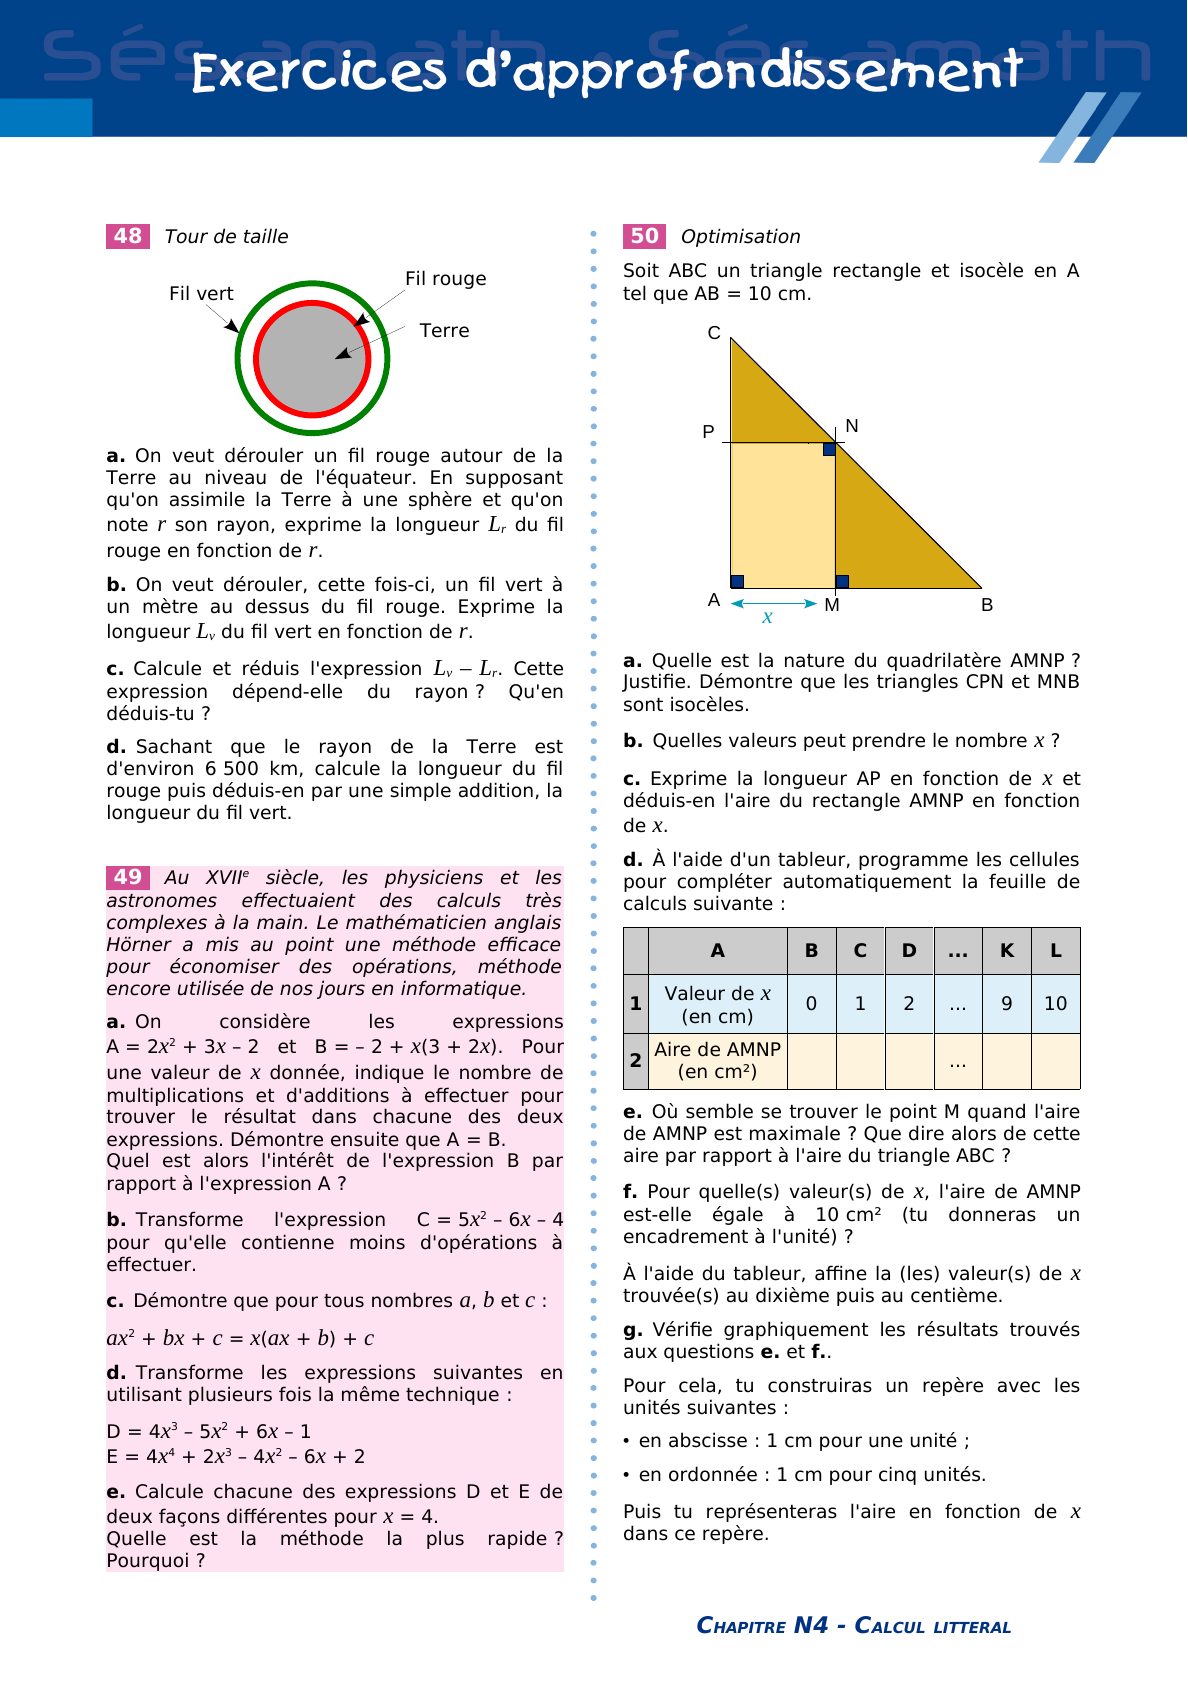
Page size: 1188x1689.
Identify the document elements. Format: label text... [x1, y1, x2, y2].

list Pour quelle(s) valeur(s) de x, l'aire de AMNP est-elle égale à 10 cm² (tu donneras un encadrement à l'unité) ? [623, 1178, 1081, 1248]
list Calcule et réduis l'expression Lv – Lr. Cette expression dépend-elle du rayon ? Qu'en déduis-tu ? [106, 655, 564, 724]
list On veut dérouler un fil rouge autour de la Terre au niveau de l'équateur. En supposant qu'on assimile la Terre à une sphère et qu'on note r son rayon, exprime la longueur Lr du fil rouge en fonction de r. [106, 445, 564, 562]
list Tour de taille [150, 224, 564, 249]
table_header K [983, 928, 1031, 974]
list Soit ABC un triangle rectangle et isocèle en A tel que AB = 10 cm. [623, 260, 1081, 304]
list Calcule chacune des expressions D et E de deux façons différentes pour x = 4. Quelle est la méthode la plus rapide ? Pourquoi ? [106, 1481, 564, 1572]
table_header ... [935, 928, 982, 974]
table_header D [886, 928, 933, 974]
list Pour cela, tu construiras un repère avec les unités suivantes : [623, 1374, 1081, 1418]
list Transforme les expressions suivantes en utilisant plusieurs fois la même technique : [106, 1362, 564, 1406]
text À l'aide du tableur, affine la (les) valeur(s) de x trouvée(s) au dixième puis au centième. [623, 1259, 1081, 1307]
table_cell 10 [1032, 975, 1080, 1033]
table_cell [1032, 1034, 1080, 1089]
list Où semble se trouver le point M quand l'aire de AMNP est maximale ? Que dire alors de cette aire par rapport à l'aire du triangle ABC ? [623, 1101, 1081, 1167]
table_cell ... [935, 975, 982, 1033]
table_header [624, 928, 648, 974]
text Puis tu représenteras l'aire en fonction de x dans ce repère. [623, 1498, 1081, 1545]
table_cell 2 [624, 1034, 648, 1089]
list Quelles valeurs peut prendre le nombre x ? [623, 727, 1081, 753]
list Transforme l'expression C = 5x2 – 6x – 4 pour qu'elle contienne moins d'opérations à effectuer. [106, 1206, 564, 1276]
table_cell 2 [886, 975, 933, 1033]
table_header B [788, 928, 836, 974]
table_cell [983, 1034, 1031, 1089]
table_header A [649, 928, 787, 974]
list Optimisation [666, 224, 1081, 249]
list ax2 + bx + c = x(ax + b) + c [106, 1325, 564, 1350]
table_cell 9 [983, 975, 1031, 1033]
table_cell [837, 1034, 884, 1089]
table_header C [837, 928, 884, 974]
table_header L [1032, 928, 1080, 974]
list en ordonnée : 1 cm pour cinq unités. [623, 1464, 1081, 1486]
picture [0, 0, 1187, 163]
table_cell [886, 1034, 933, 1089]
list À l'aide d'un tableur, programme les cellules pour compléter automatiquement la feuille de calculs suivante : [623, 849, 1081, 915]
list Démontre que pour tous nombres a, b et c : [106, 1287, 564, 1313]
table_cell [788, 1034, 836, 1089]
list On considère les expressions A = 2x2 + 3x – 2 et B = – 2 + x(3 + 2x). Pour une valeur de x donnée, indique le nombre de multiplications et d'additions à effectuer pour trouver le résultat dans chacune des deux expressions. Démontre ensuite que A = B. Quel est alors l'intérêt de l'expression B par rapport à l'expression A ? [106, 1011, 564, 1194]
table_cell 0 [788, 975, 836, 1033]
table_cell 1 [837, 975, 884, 1033]
table_cell Aire de AMNP (en cm²) [649, 1034, 787, 1089]
list Quelle est la nature du quadrilatère AMNP ? Justifie. Démontre que les triangles CPN et MNB sont isocèles. [623, 649, 1081, 715]
list en abscisse : 1 cm pour une unité ; [623, 1430, 1081, 1452]
table_cell ... [935, 1034, 982, 1089]
list Exprime la longueur AP en fonction de x et déduis-en l'aire du rectangle AMNP en fonction de x. [623, 764, 1081, 837]
list Au XVIIe siècle, les physiciens et les astronomes effectuaient des calculs très complexes à la main. Le mathématicien anglais Hörner a mis au point une méthode efficace pour économiser des opérations, méthode encore utilisée de nos jours en informatique. [106, 866, 564, 1000]
table_cell Valeur de x (en cm) [649, 975, 787, 1033]
list Sachant que le rayon de la Terre est d'environ 6 500 km, calcule la longueur du fil rouge puis déduis-en par une simple addition, la longueur du fil vert. [106, 736, 564, 824]
table_cell 1 [624, 975, 648, 1033]
list D = 4x3 – 5x2 + 6x – 1 E = 4x4 + 2x3 – 4x2 – 6x + 2 [106, 1418, 564, 1469]
list Vérifie graphiquement les résultats trouvés aux questions e. et f.. [623, 1319, 1081, 1363]
list On veut dérouler, cette fois-ci, un fil vert à un mètre au dessus du fil rouge. Exprime la longueur Lv du fil vert en fonction de r. [106, 574, 564, 643]
